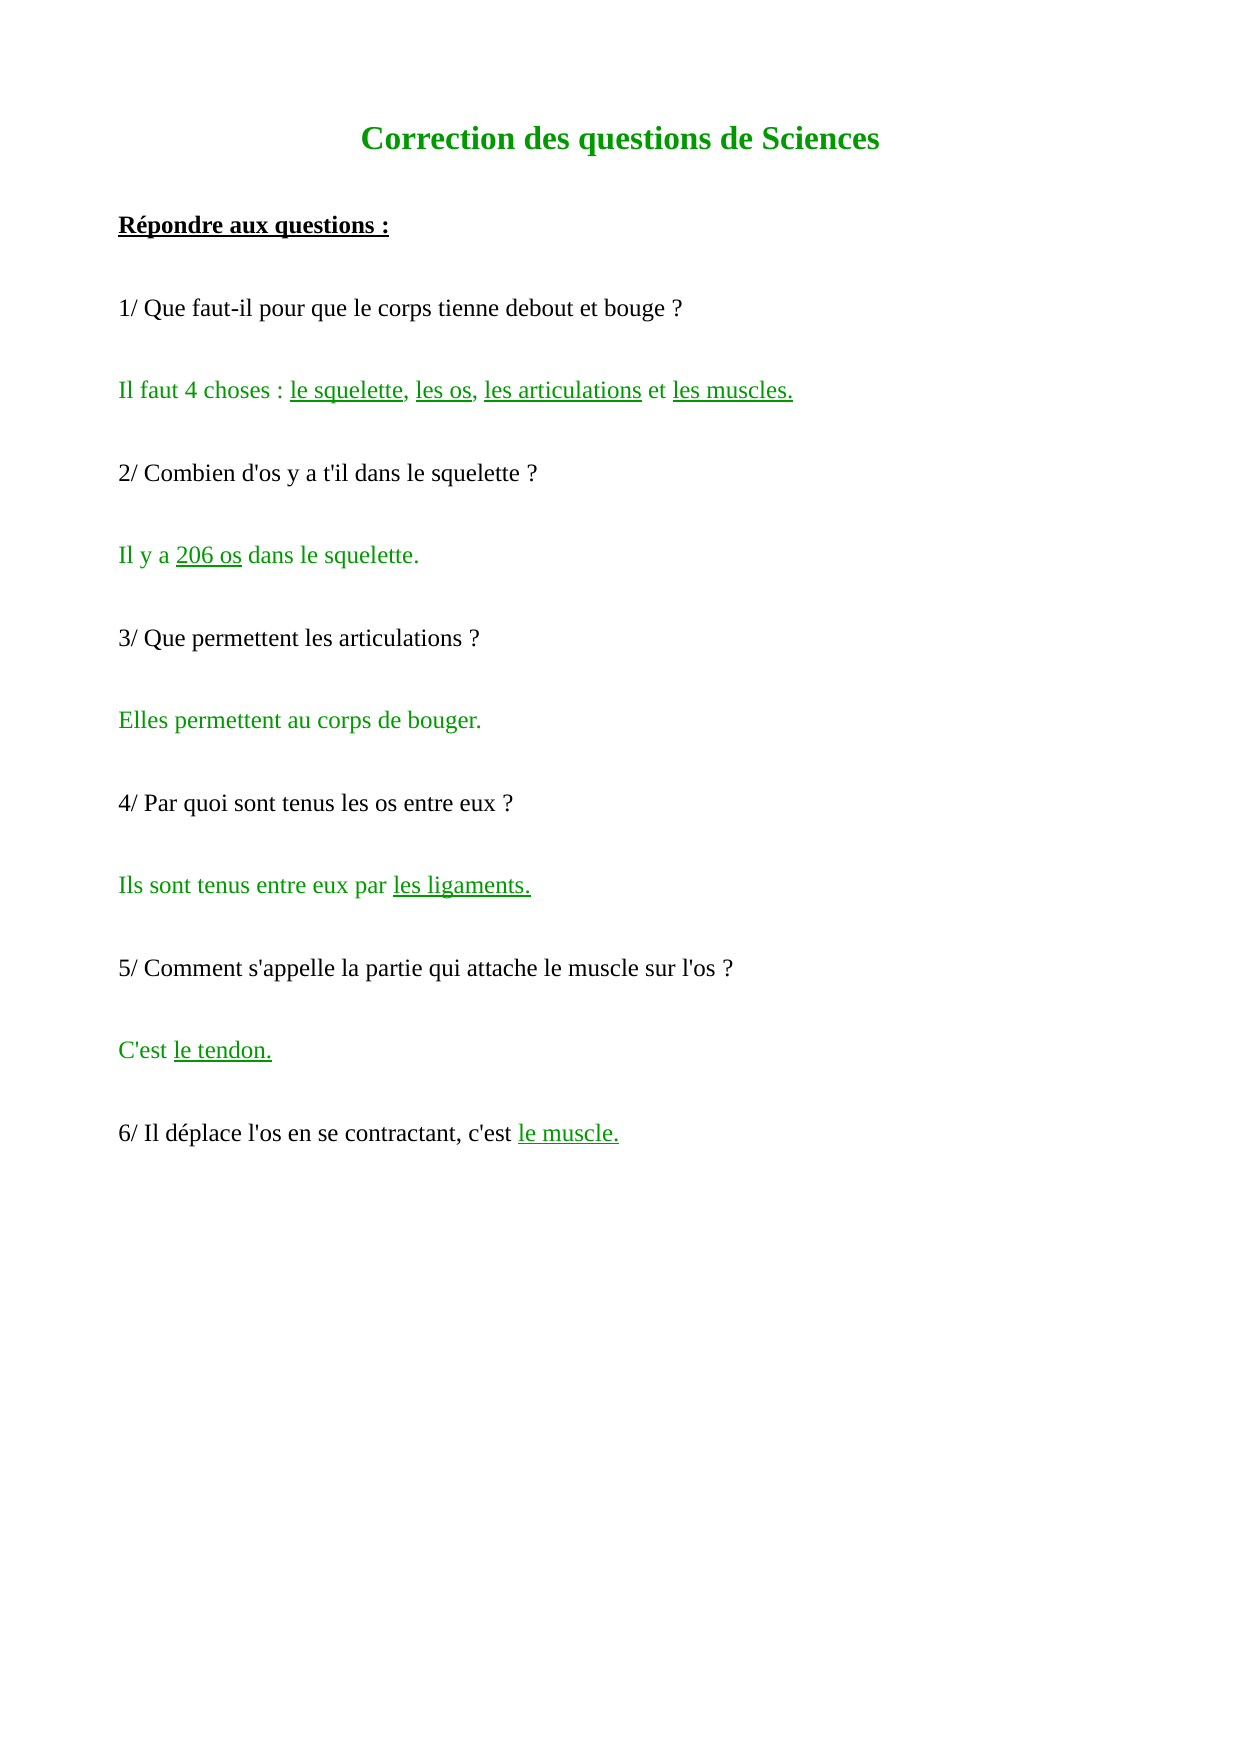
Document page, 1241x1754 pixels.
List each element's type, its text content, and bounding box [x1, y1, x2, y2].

text 2/ Combien d'os y a t'il dans le squelette ? [118, 458, 1122, 486]
text Elles permettent au corps de bouger. [118, 705, 1122, 734]
text C'est le tendon. [118, 1035, 1122, 1064]
text 5/ Comment s'appelle la partie qui attache le muscle sur l'os ? [118, 953, 1122, 981]
text 4/ Par quoi sont tenus les os entre eux ? [118, 788, 1122, 816]
text 1/ Que faut-il pour que le corps tienne debout et bouge ? [118, 293, 1122, 321]
text Il faut 4 choses : le squelette, les os, les articulations et les muscles. [118, 375, 1122, 404]
text 3/ Que permettent les articulations ? [118, 623, 1122, 651]
text Correction des questions de Sciences [118, 118, 1122, 156]
text Ils sont tenus entre eux par les ligaments. [118, 870, 1122, 899]
text Répondre aux questions : [118, 210, 1122, 239]
text Il y a 206 os dans le squelette. [118, 540, 1122, 569]
text 6/ Il déplace l'os en se contractant, c'est le muscle. [118, 1118, 1122, 1146]
